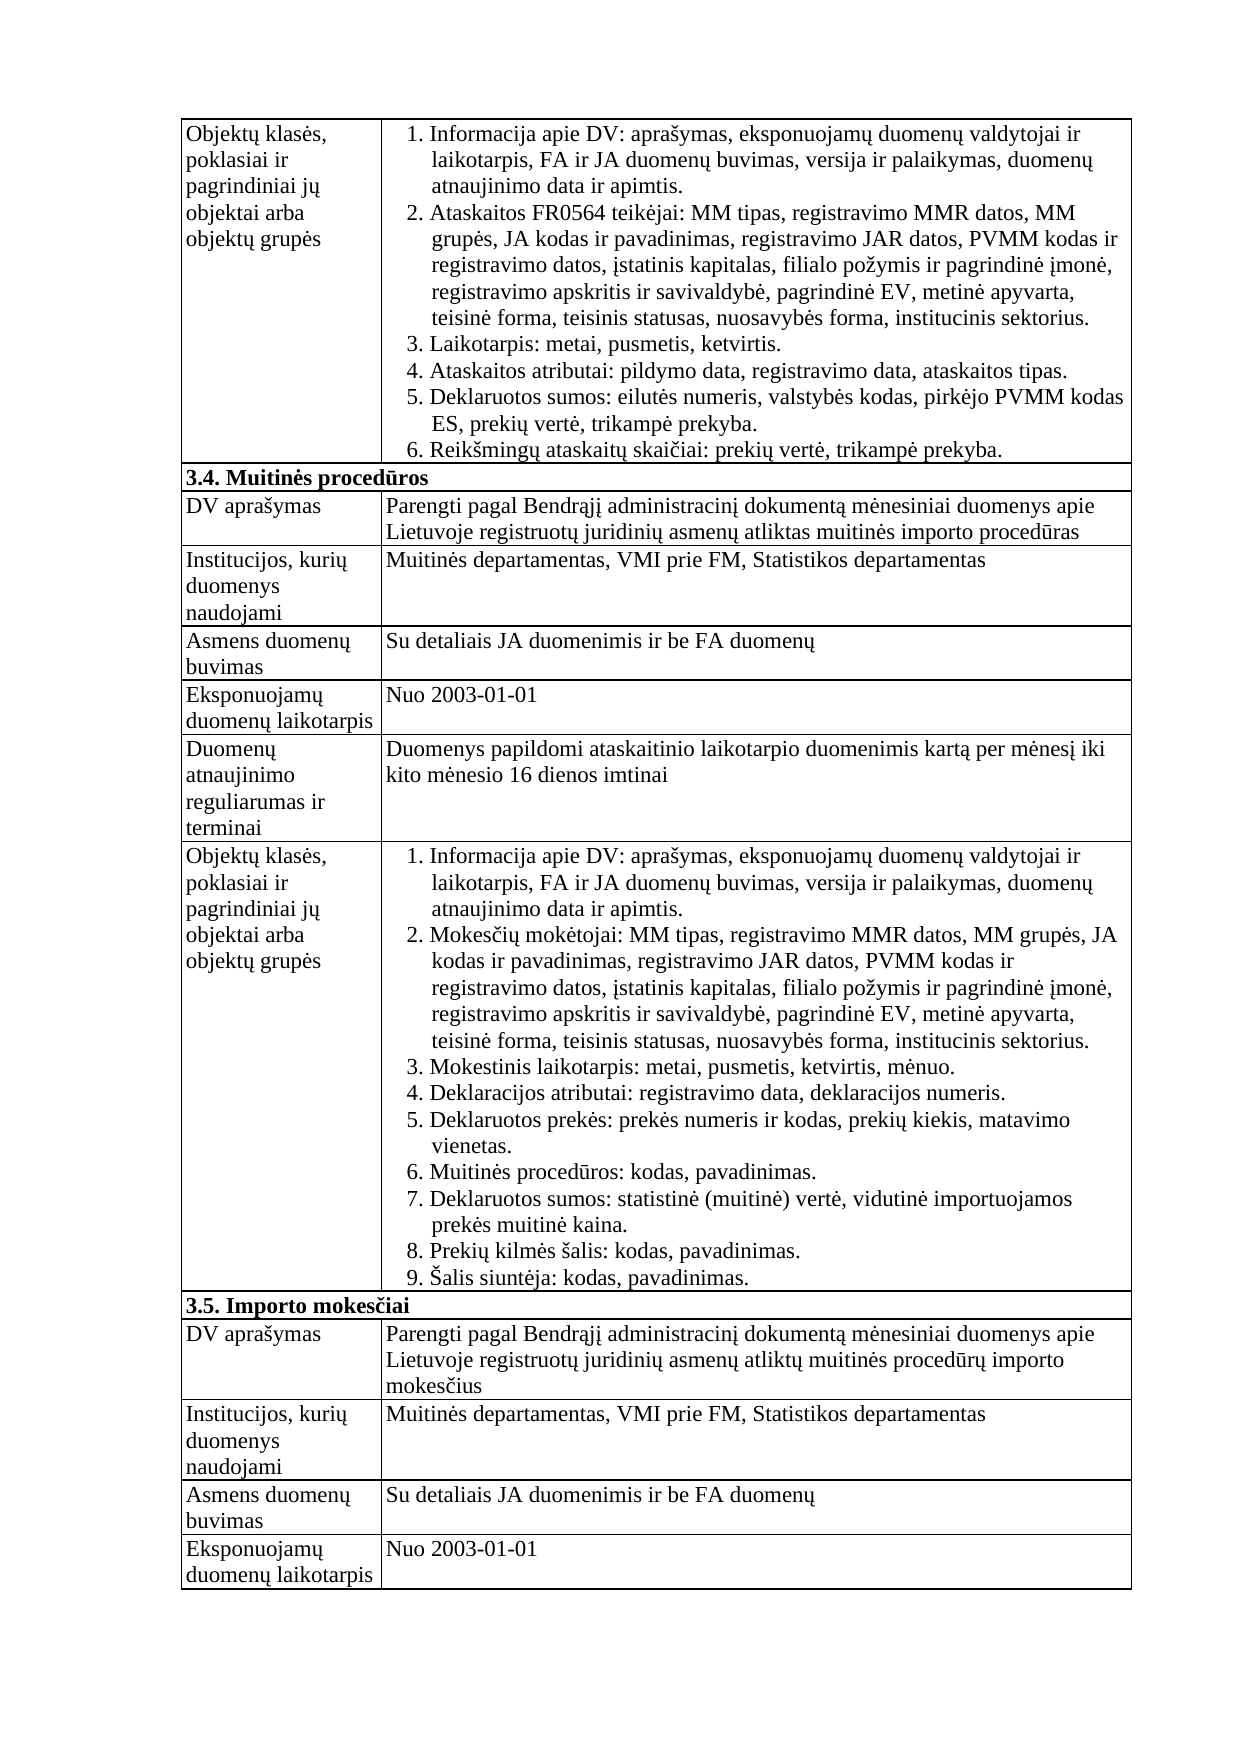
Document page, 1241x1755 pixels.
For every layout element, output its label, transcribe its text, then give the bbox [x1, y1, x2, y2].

table_cell Objektų klasės, poklasiai ir pagrindiniai jų objektai arba objektų grupės [182, 842, 381, 1290]
table_cell Institucijos, kurių duomenys naudojami [182, 546, 381, 625]
table_cell Eksponuojamų duomenų laikotarpis [182, 1535, 381, 1588]
table_cell Muitinės departamentas, VMI prie FM, Statistikos departamentas [382, 1400, 1131, 1479]
table_cell Nuo 2003-01-01 [382, 1535, 1131, 1588]
table_cell Duomenys papildomi ataskaitinio laikotarpio duomenimis kartą per mėnesį iki kito mėnesio 16 dienos imtinai [382, 735, 1131, 841]
table_cell DV aprašymas [182, 492, 381, 544]
table_cell Parengti pagal Bendrąjį administracinį dokumentą mėnesiniai duomenys apie Lietuvoje registruotų juridinių asmenų atliktas muitinės importo procedūras [382, 492, 1131, 544]
table_cell Duomenų atnaujinimo reguliarumas ir terminai [182, 735, 381, 841]
table_cell Su detaliais JA duomenimis ir be FA duomenų [382, 1481, 1131, 1534]
table_cell Objektų klasės, poklasiai ir pagrindiniai jų objektai arba objektų grupės [182, 120, 381, 462]
table_cell 3.4. Muitinės procedūros [182, 464, 1131, 490]
table_cell Asmens duomenų buvimas [182, 1481, 381, 1534]
table_cell Eksponuojamų duomenų laikotarpis [182, 681, 381, 734]
table_cell DV aprašymas [182, 1320, 381, 1399]
table_cell Su detaliais JA duomenimis ir be FA duomenų [382, 627, 1131, 679]
table_cell 3.5. Importo mokesčiai [182, 1292, 1131, 1318]
table_cell Nuo 2003-01-01 [382, 681, 1131, 734]
table_cell Institucijos, kurių duomenys naudojami [182, 1400, 381, 1479]
table_cell Muitinės departamentas, VMI prie FM, Statistikos departamentas [382, 546, 1131, 625]
table_cell 1. Informacija apie DV: aprašymas, eksponuojamų duomenų valdytojai ir laikotarpis, FA ir JA duomenų buvimas, versija ir palaikymas, duomenų atnaujinimo data ir apimtis. 2. Ataskaitos FR0564 teikėjai: MM tipas, registravimo MMR datos, MM grupės, JA kodas ir pavadinimas, registravimo JAR datos, PVMM kodas ir registravimo datos, įstatinis kapitalas, filialo požymis ir pagrindinė įmonė, registravimo apskritis ir savivaldybė, pagrindinė EV, metinė apyvarta, teisinė forma, teisinis statusas, nuosavybės forma, institucinis sektorius. 3. Laikotarpis: metai, pusmetis, ketvirtis. 4. Ataskaitos atributai: pildymo data, registravimo data, ataskaitos tipas. 5. Deklaruotos sumos: eilutės numeris, valstybės kodas, pirkėjo PVMM kodas ES, prekių vertė, trikampė prekyba. 6. Reikšmingų ataskaitų skaičiai: prekių vertė, trikampė prekyba. [382, 120, 1131, 462]
table_cell Parengti pagal Bendrąjį administracinį dokumentą mėnesiniai duomenys apie Lietuvoje registruotų juridinių asmenų atliktų muitinės procedūrų importo mokesčius [382, 1320, 1131, 1399]
table_cell Asmens duomenų buvimas [182, 627, 381, 679]
table_cell 1. Informacija apie DV: aprašymas, eksponuojamų duomenų valdytojai ir laikotarpis, FA ir JA duomenų buvimas, versija ir palaikymas, duomenų atnaujinimo data ir apimtis. 2. Mokesčių mokėtojai: MM tipas, registravimo MMR datos, MM grupės, JA kodas ir pavadinimas, registravimo JAR datos, PVMM kodas ir registravimo datos, įstatinis kapitalas, filialo požymis ir pagrindinė įmonė, registravimo apskritis ir savivaldybė, pagrindinė EV, metinė apyvarta, teisinė forma, teisinis statusas, nuosavybės forma, institucinis sektorius. 3. Mokestinis laikotarpis: metai, pusmetis, ketvirtis, mėnuo. 4. Deklaracijos atributai: registravimo data, deklaracijos numeris. 5. Deklaruotos prekės: prekės numeris ir kodas, prekių kiekis, matavimo vienetas. 6. Muitinės procedūros: kodas, pavadinimas. 7. Deklaruotos sumos: statistinė (muitinė) vertė, vidutinė importuojamos prekės muitinė kaina. 8. Prekių kilmės šalis: kodas, pavadinimas. 9. Šalis siuntėja: kodas, pavadinimas. [382, 842, 1131, 1290]
